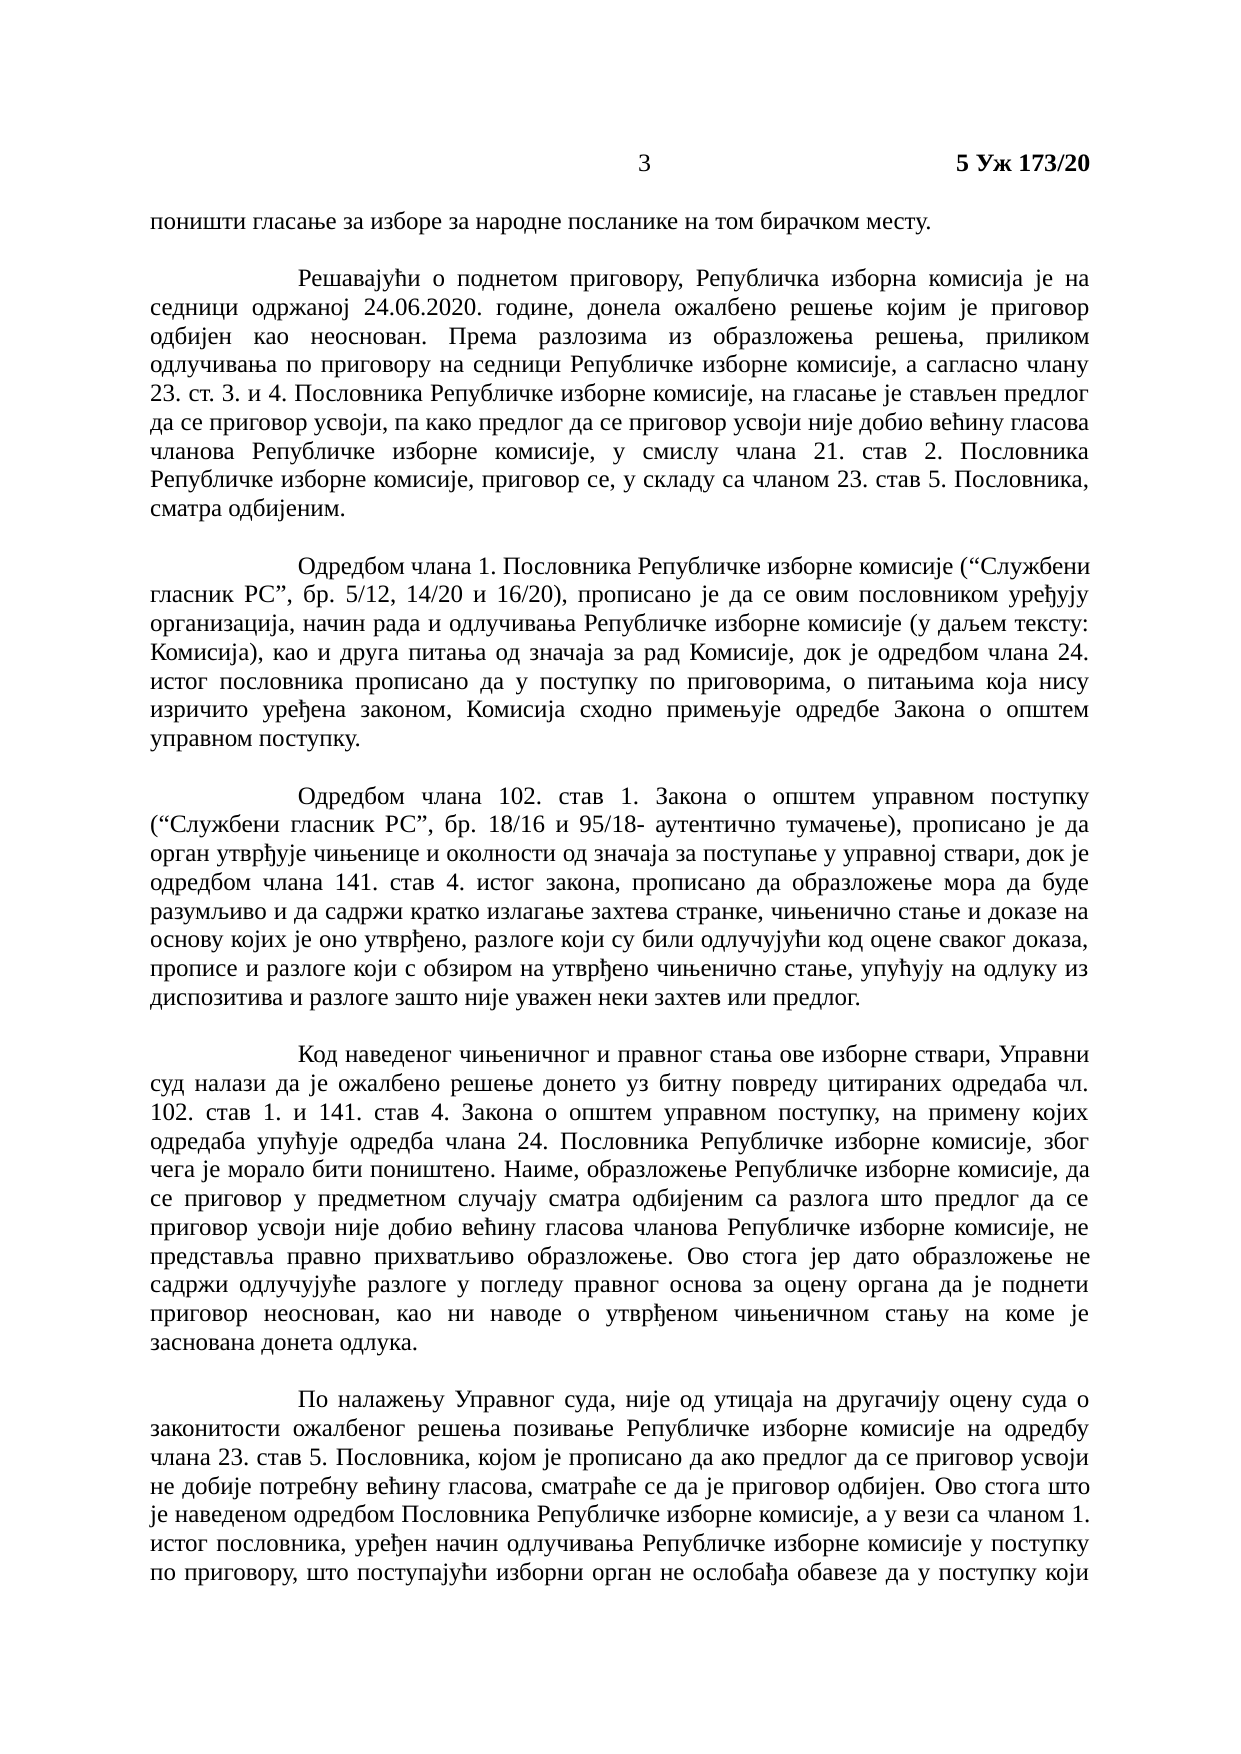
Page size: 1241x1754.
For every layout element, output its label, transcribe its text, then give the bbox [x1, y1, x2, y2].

text Одредбом члана 102. став 1. Закона о општем управном поступку (“Службени гласник РС”, бр. 18/16 и 95/18- аутентично тумачење), прописано је да орган утврђује чињенице и околности од значаја за поступање у управној ствари, док је одредбом члана 141. став 4. истог закона, прописано да образложење мора да буде разумљиво и да садржи кратко излагање захтева странке, чињенично стање и доказе на основу којих је оно утврђено, разлоге који су били одлучујући код оцене сваког доказа, прописе и разлоге који с обзиром на утврђено чињенично стање, упућују на одлуку из диспозитива и разлоге зашто није уважен неки захтев или предлог. [150, 781, 1090, 1011]
text Код наведеног чињеничног и правног стања ове изборне ствари, Управни суд налази да је ожалбено решење донето уз битну повреду цитираних одредаба чл. 102. став 1. и 141. став 4. Закона о општем управном поступку, на примену којих одредаба упућује одредба члана 24. Пословника Републичке изборне комисије, због чега је морало бити поништено. Наиме, образложење Републичке изборне комисије, да се приговор у предметном случају сматра одбијеним са разлога што предлог да се приговор усвоји није добио већину гласова чланова Републичке изборне комисије, не представља правно прихватљиво образложење. Ово стога јер дато образложење не садржи одлучујуће разлоге у погледу правног основа за оцену органа да је поднети приговор неоснован, као ни наводе о утврђеном чињеничном стању на коме је заснована донета одлука. [150, 1039, 1090, 1356]
text поништи гласање за изборе за народне посланике на том бирачком месту. [150, 206, 1090, 234]
text Одредбом члана 1. Пословника Републичке изборне комисије (“Службени гласник РС”, бр. 5/12, 14/20 и 16/20), прописано је да се овим пословником уређују организација, начин рада и одлучивања Републичке изборне комисије (у даљем тексту: Комисија), као и друга питања од значаја за рад Комисије, док је одредбом члана 24. истог пословника прописано да у поступку по приговорима, о питањима која нису изричито уређена законом, Комисија сходно примењује одредбе Закона о општем управном поступку. [150, 551, 1090, 752]
text Решавајући о поднетом приговору, Републичка изборна комисија је на седници одржаној 24.06.2020. године, донела ожалбено решење којим је приговор одбијен као неоснован. Према разлозима из образложења решења, приликом одлучивања по приговору на седници Републичке изборне комисије, а сагласно члану 23. ст. 3. и 4. Пословника Републичке изборне комисије, на гласање је стављен предлог да се приговор усвоји, па како предлог да се приговор усвоји није добио већину гласова чланова Републичке изборне комисије, у смислу члана 21. став 2. Пословника Републичке изборне комисије, приговор се, у складу са чланом 23. став 5. Пословника, сматра одбијеним. [150, 263, 1090, 522]
text По налажењу Управног суда, није од утицаја на другачију оцену суда о законитости ожалбеног решења позивање Републичке изборне комисије на одредбу члана 23. став 5. Пословника, којом је прописано да ако предлог да се приговор усвоји не добије потребну већину гласова, сматраће се да је приговор одбијен. Ово стога што је наведеном одредбом Пословника Републичке изборне комисије, а у вези са чланом 1. истог пословника, уређен начин одлучивања Републичке изборне комисије у поступку по приговору, што поступајући изборни орган не ослобађа обавезе да у поступку који [150, 1384, 1090, 1586]
